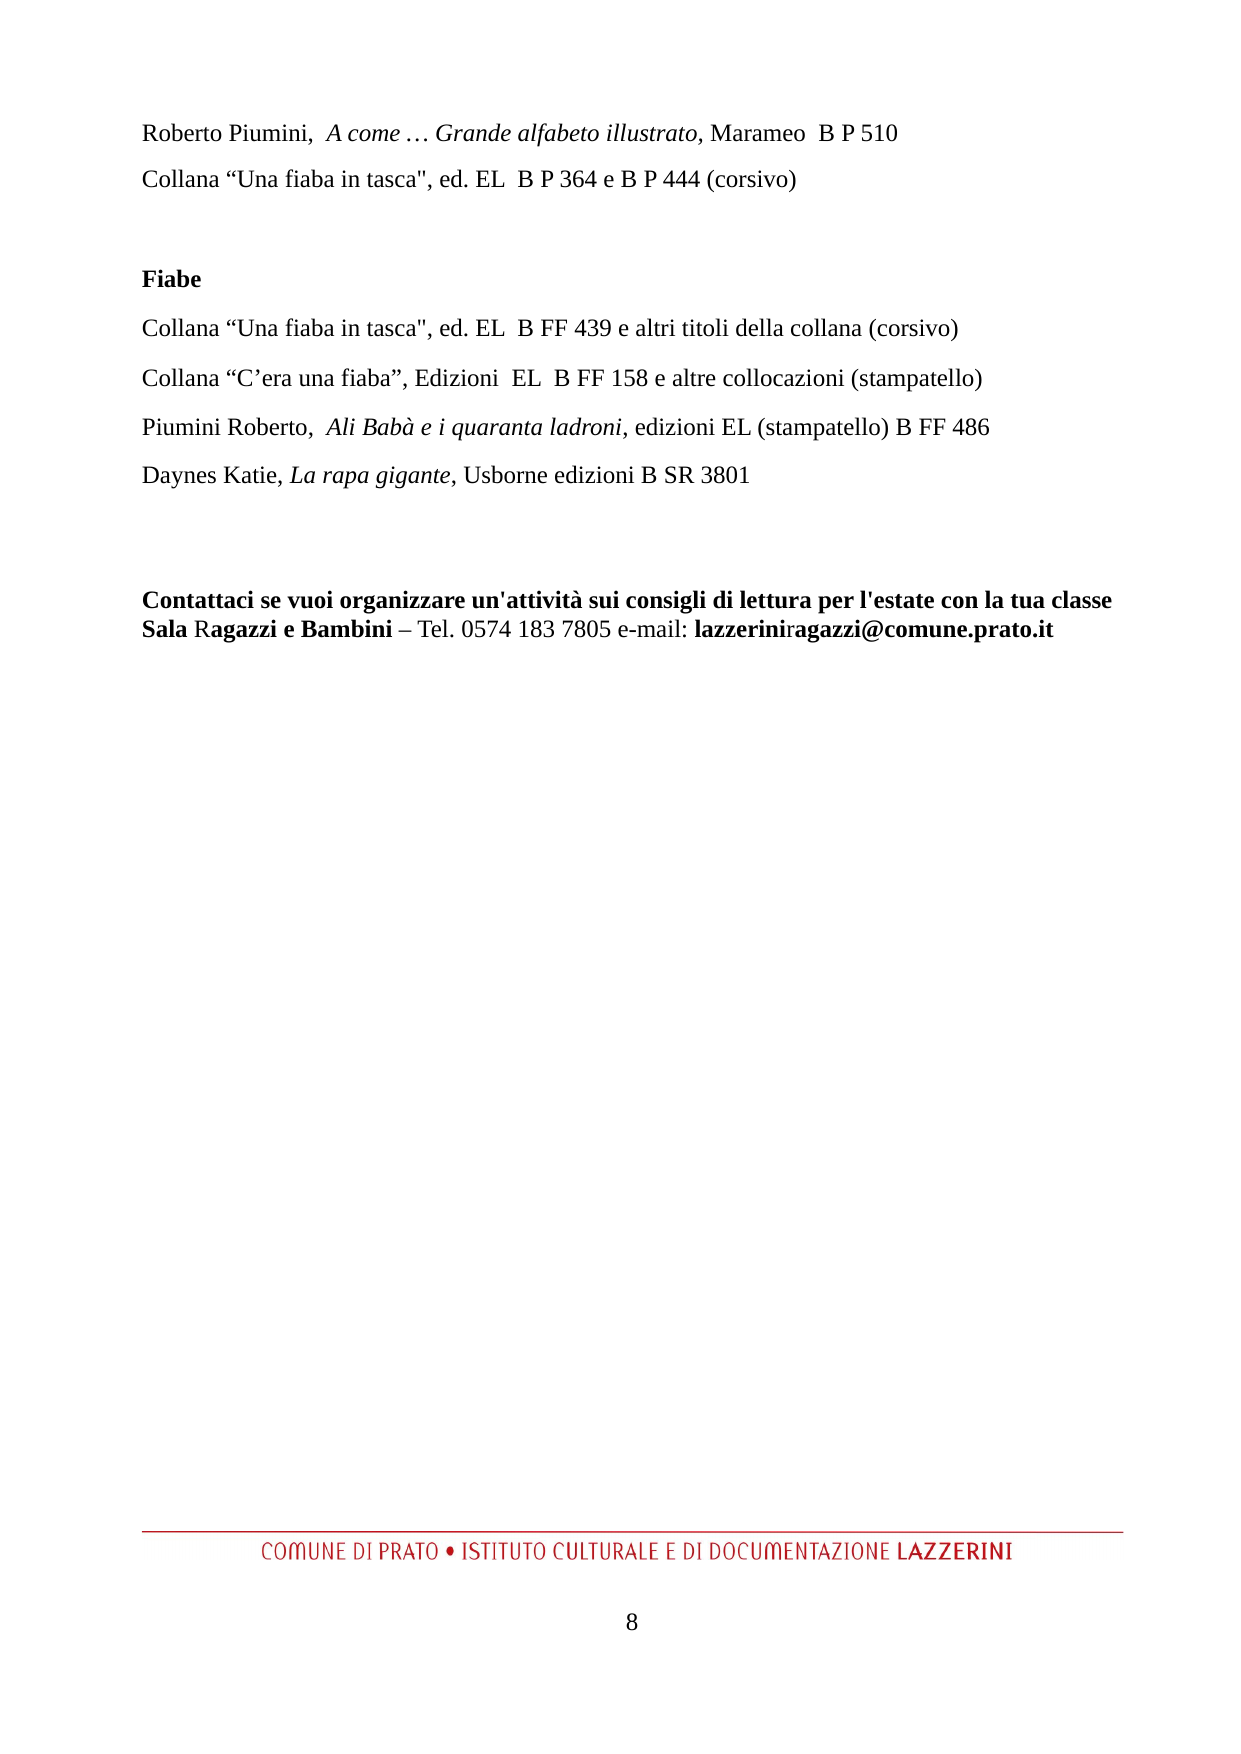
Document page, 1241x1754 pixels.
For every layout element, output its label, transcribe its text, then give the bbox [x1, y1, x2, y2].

text Roberto Piumini, A come … Grande alfabeto illustrato, Marameo B P 510 [142, 118, 1122, 147]
text Collana “Una fiaba in tasca", ed. EL B FF 439 e altri titoli della collana (corsivo) [142, 313, 1122, 342]
text Collana “Una fiaba in tasca", ed. EL B P 364 e B P 444 (corsivo) [142, 164, 1122, 193]
text Collana “C’era una fiaba”, Edizioni EL B FF 158 e altre collocazioni (stampatello) [142, 363, 1122, 392]
text Piumini Roberto, Ali Babà e i quaranta ladroni, edizioni EL (stampatello) B FF 486 [142, 412, 1122, 441]
picture [141, 1531, 1124, 1560]
text Sala Ragazzi e Bambini – Tel. 0574 183 7805 e-mail: lazzeriniragazzi@comune.prato.it [142, 614, 1122, 643]
text Contattaci se vuoi organizzare un'attività sui consigli di lettura per l'estate con la tua classe [142, 585, 1122, 614]
text Daynes Katie, La rapa gigante, Usborne edizioni B SR 3801 [142, 459, 1122, 490]
text Fiabe [142, 264, 1122, 292]
